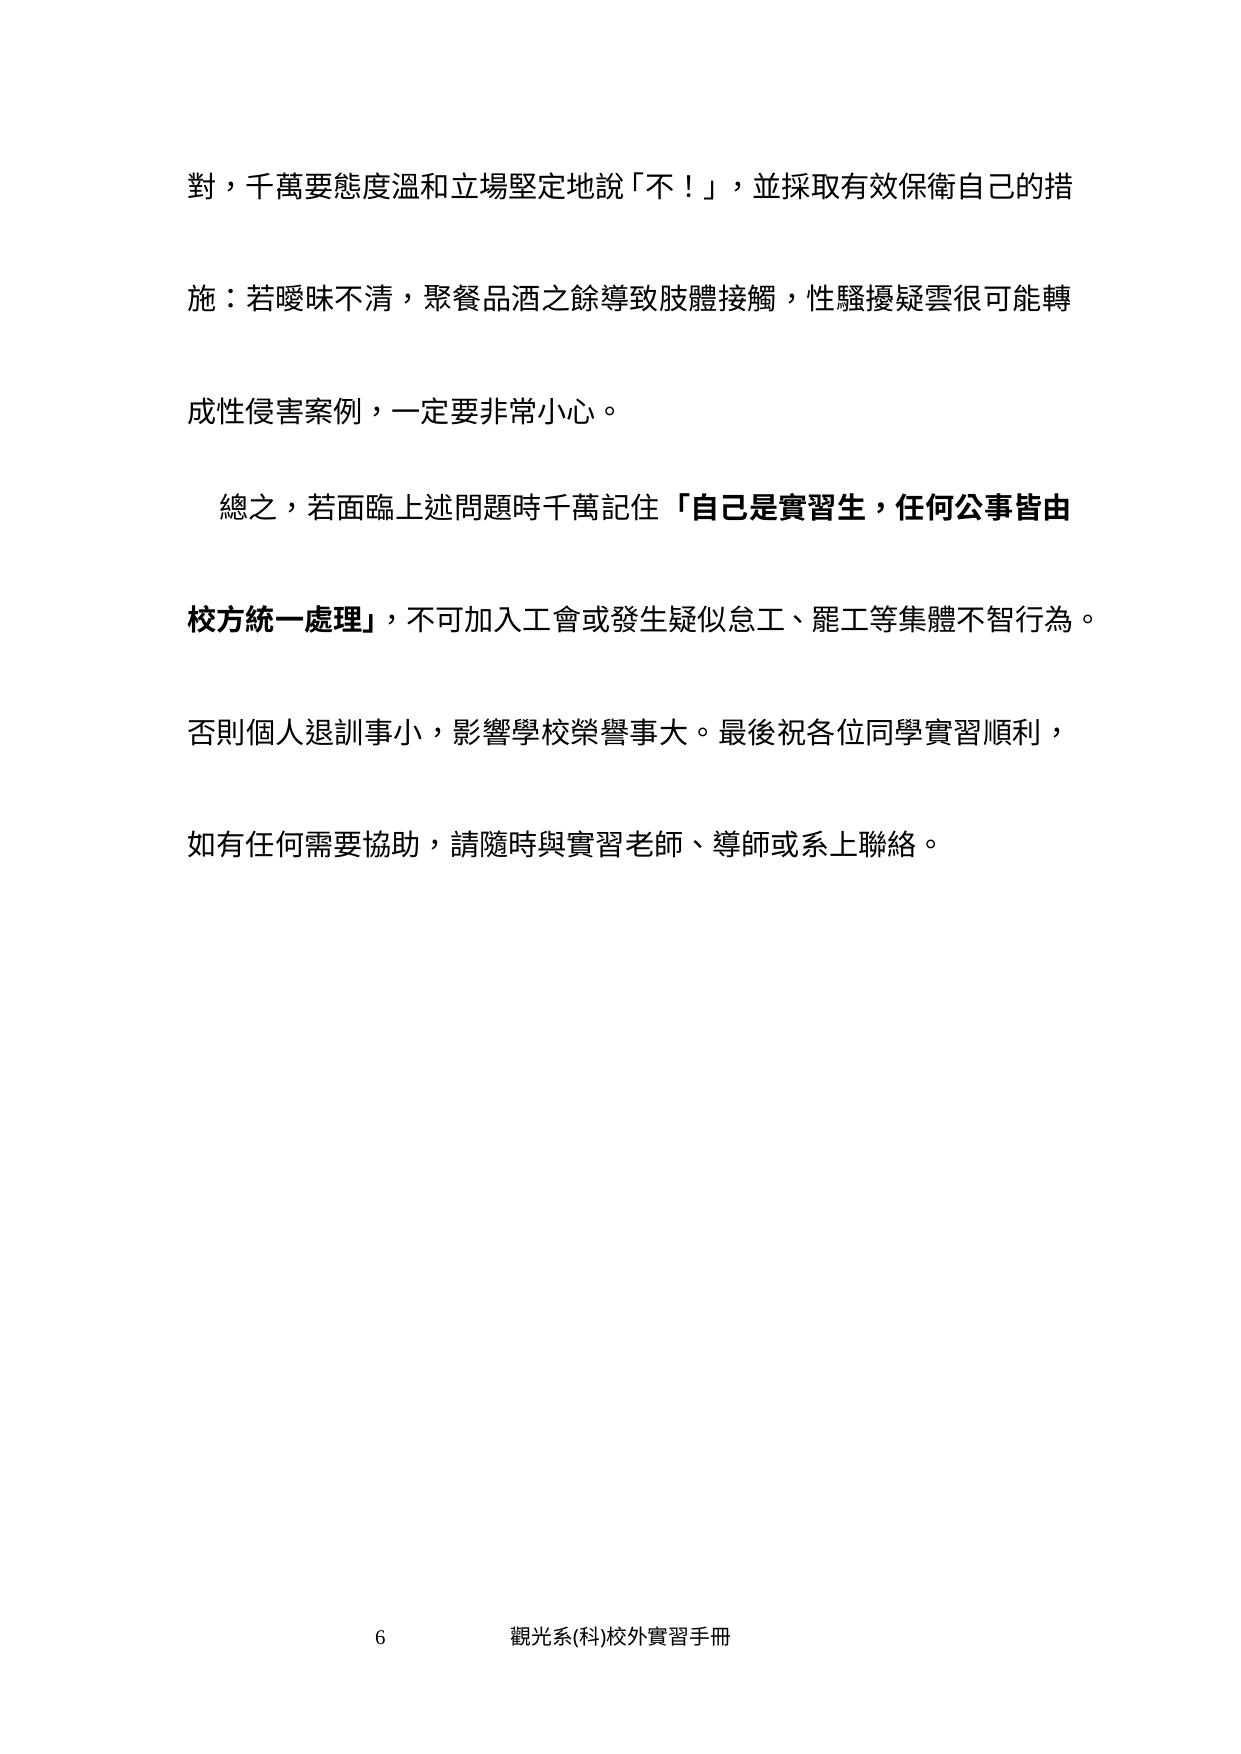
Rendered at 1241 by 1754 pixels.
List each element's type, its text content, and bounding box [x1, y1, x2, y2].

text 總之，若面臨上述問題時千萬記住「自己是實習生，任何公事皆由校方統一處理」，不可加入工會或發生疑似怠工、罷工等集體不智行為。否則個人退訓事小，影響學校榮譽事大。最後祝各位同學實習順利，如有任何需要協助，請隨時與實習老師、導師或系上聯絡。 [187, 468, 1073, 880]
text 對，千萬要態度溫和立場堅定地說「不！」，並採取有效保衛自己的措施：若曖昧不清，聚餐品酒之餘導致肢體接觸，性騷擾疑雲很可能轉成性侵害案例，一定要非常小心。 [187, 147, 1073, 447]
